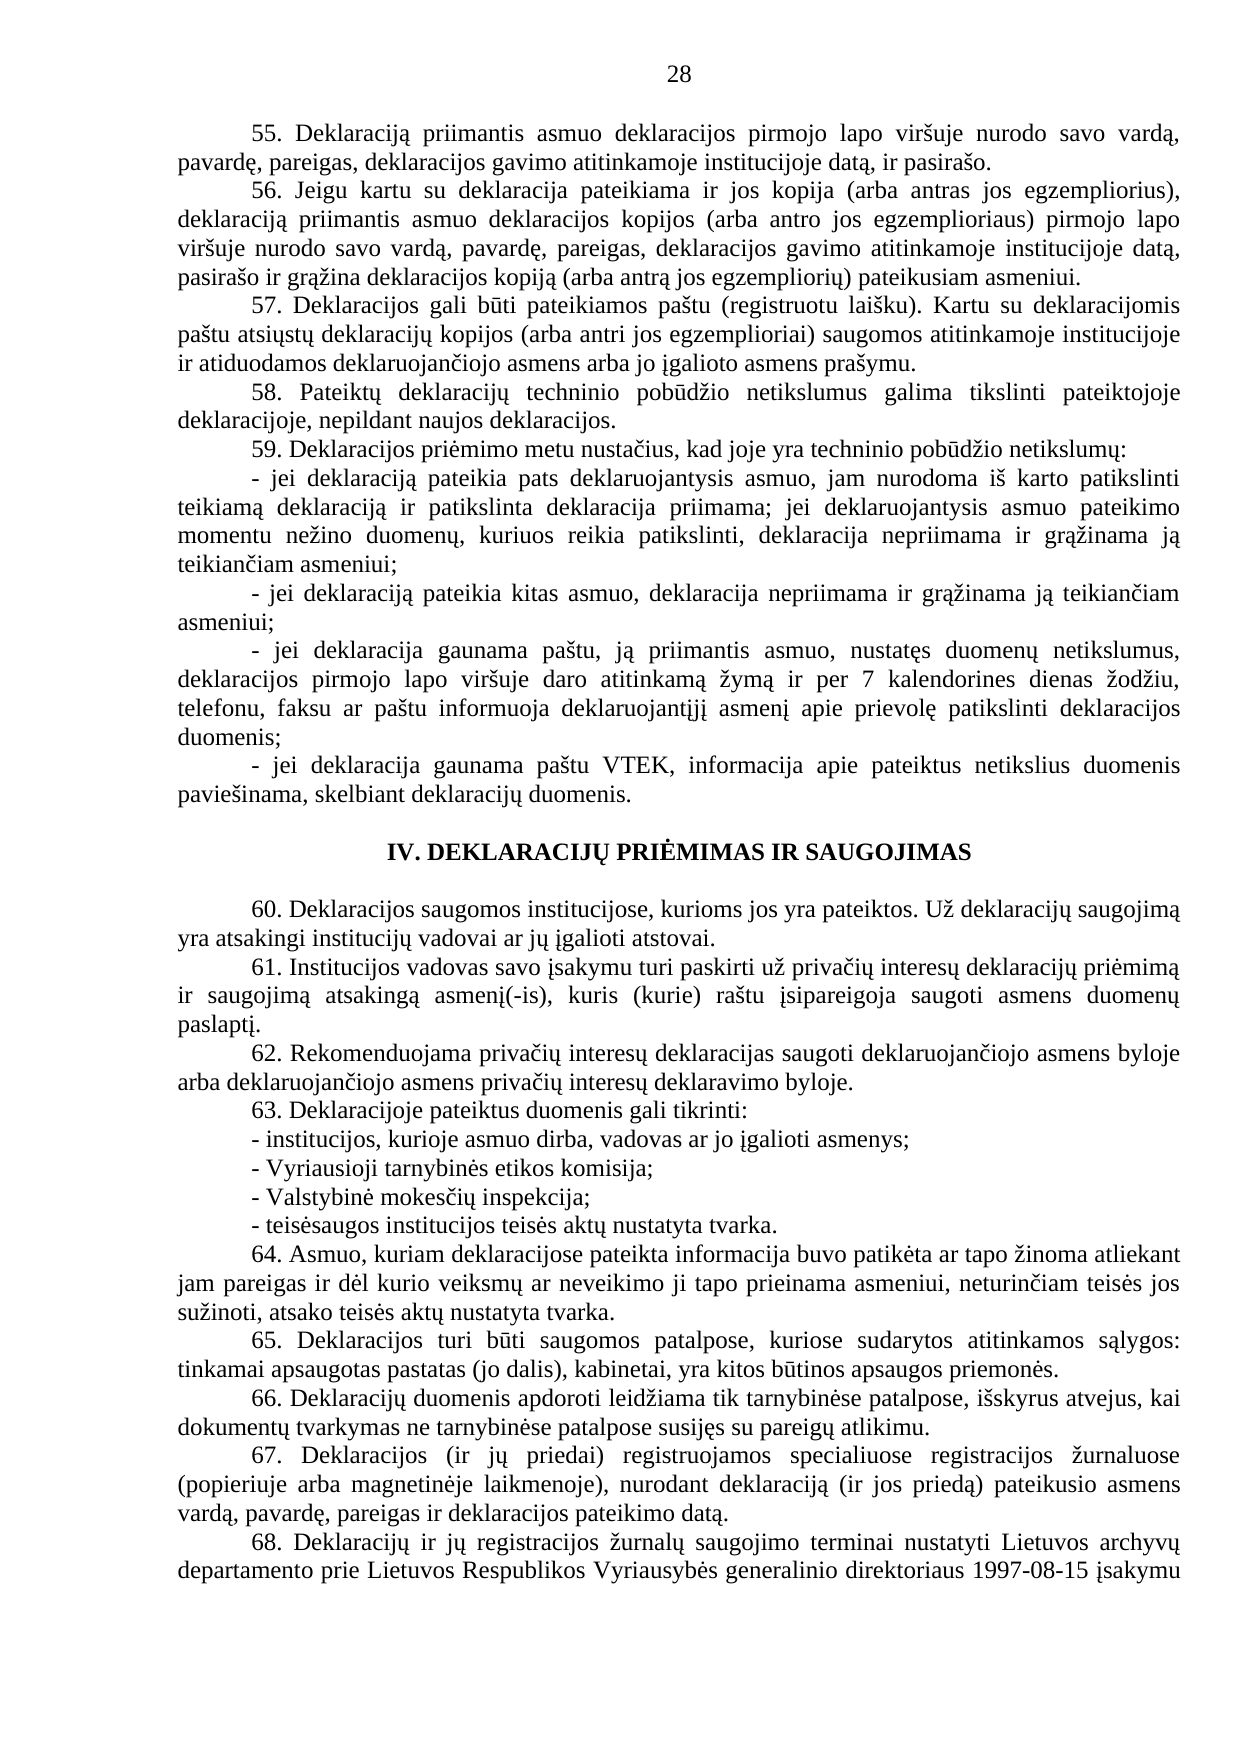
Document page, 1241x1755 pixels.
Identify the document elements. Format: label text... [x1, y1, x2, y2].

text 61. Institucijos vadovas savo įsakymu turi paskirti už privačių interesų deklaracijų priėmimą ir saugojimą atsakingą asmenį(-is), kuris (kurie) raštu įsipareigoja saugoti asmens duomenų paslaptį. [177, 952, 1181, 1038]
text 56. Jeigu kartu su deklaracija pateikiama ir jos kopija (arba antras jos egzempliorius), deklaraciją priimantis asmuo deklaracijos kopijos (arba antro jos egzemplioriaus) pirmojo lapo viršuje nurodo savo vardą, pavardę, pareigas, deklaracijos gavimo atitinkamoje institucijoje datą, pasirašo ir grąžina deklaracijos kopiją (arba antrą jos egzempliorių) pateikusiam asmeniui. [177, 176, 1181, 291]
text 63. Deklaracijoje pateiktus duomenis gali tikrinti: [177, 1096, 1181, 1124]
text 57. Deklaracijos gali būti pateikiamos paštu (registruotu laišku). Kartu su deklaracijomis paštu atsiųstų deklaracijų kopijos (arba antri jos egzemplioriai) saugomos atitinkamoje institucijoje ir atiduodamos deklaruojančiojo asmens arba jo įgalioto asmens prašymu. [177, 291, 1181, 377]
text 62. Rekomenduojama privačių interesų deklaracijas saugoti deklaruojančiojo asmens byloje arba deklaruojančiojo asmens privačių interesų deklaravimo byloje. [177, 1038, 1181, 1096]
text 55. Deklaraciją priimantis asmuo deklaracijos pirmojo lapo viršuje nurodo savo vardą, pavardę, pareigas, deklaracijos gavimo atitinkamoje institucijoje datą, ir pasirašo. [177, 118, 1181, 176]
text - jei deklaracija gaunama paštu, ją priimantis asmuo, nustatęs duomenų netikslumus, deklaracijos pirmojo lapo viršuje daro atitinkamą žymą ir per 7 kalendorines dienas žodžiu, telefonu, faksu ar paštu informuoja deklaruojantįjį asmenį apie prievolę patikslinti deklaracijos duomenis; [177, 636, 1181, 751]
text 60. Deklaracijos saugomos institucijose, kurioms jos yra pateiktos. Už deklaracijų saugojimą yra atsakingi institucijų vadovai ar jų įgalioti atstovai. [177, 894, 1181, 952]
text IV. DEKLARACIJŲ PRIĖMIMAS IR SAUGOJIMAS [177, 837, 1181, 866]
text - jei deklaraciją pateikia pats deklaruojantysis asmuo, jam nurodoma iš karto patikslinti teikiamą deklaraciją ir patikslinta deklaracija priimama; jei deklaruojantysis asmuo pateikimo momentu nežino duomenų, kuriuos reikia patikslinti, deklaracija nepriimama ir grąžinama ją teikiančiam asmeniui; [177, 463, 1181, 578]
text 58. Pateiktų deklaracijų techninio pobūdžio netikslumus galima tikslinti pateiktojoje deklaracijoje, nepildant naujos deklaracijos. [177, 377, 1181, 434]
text 59. Deklaracijos priėmimo metu nustačius, kad joje yra techninio pobūdžio netikslumų: [177, 434, 1181, 463]
text - jei deklaraciją pateikia kitas asmuo, deklaracija nepriimama ir grąžinama ją teikiančiam asmeniui; [177, 578, 1181, 636]
text 67. Deklaracijos (ir jų priedai) registruojamos specialiuose registracijos žurnaluose (popieriuje arba magnetinėje laikmenoje), nurodant deklaraciją (ir jos priedą) pateikusio asmens vardą, pavardę, pareigas ir deklaracijos pateikimo datą. [177, 1441, 1181, 1527]
text - Vyriausioji tarnybinės etikos komisija; [177, 1153, 1181, 1182]
text - institucijos, kurioje asmuo dirba, vadovas ar jo įgalioti asmenys; [177, 1124, 1181, 1153]
text 64. Asmuo, kuriam deklaracijose pateikta informacija buvo patikėta ar tapo žinoma atliekant jam pareigas ir dėl kurio veiksmų ar neveikimo ji tapo prieinama asmeniui, neturinčiam teisės jos sužinoti, atsako teisės aktų nustatyta tvarka. [177, 1239, 1181, 1326]
text 66. Deklaracijų duomenis apdoroti leidžiama tik tarnybinėse patalpose, išskyrus atvejus, kai dokumentų tvarkymas ne tarnybinėse patalpose susijęs su pareigų atlikimu. [177, 1383, 1181, 1441]
text 68. Deklaracijų ir jų registracijos žurnalų saugojimo terminai nustatyti Lietuvos archyvų departamento prie Lietuvos Respublikos Vyriausybės generalinio direktoriaus 1997-08-15 įsakymu [177, 1527, 1181, 1584]
text - jei deklaracija gaunama paštu VTEK, informacija apie pateiktus netikslius duomenis paviešinama, skelbiant deklaracijų duomenis. [177, 751, 1181, 808]
text 65. Deklaracijos turi būti saugomos patalpose, kuriose sudarytos atitinkamos sąlygos: tinkamai apsaugotas pastatas (jo dalis), kabinetai, yra kitos būtinos apsaugos priemonės. [177, 1326, 1181, 1383]
text - teisėsaugos institucijos teisės aktų nustatyta tvarka. [177, 1211, 1181, 1239]
text - Valstybinė mokesčių inspekcija; [177, 1182, 1181, 1211]
